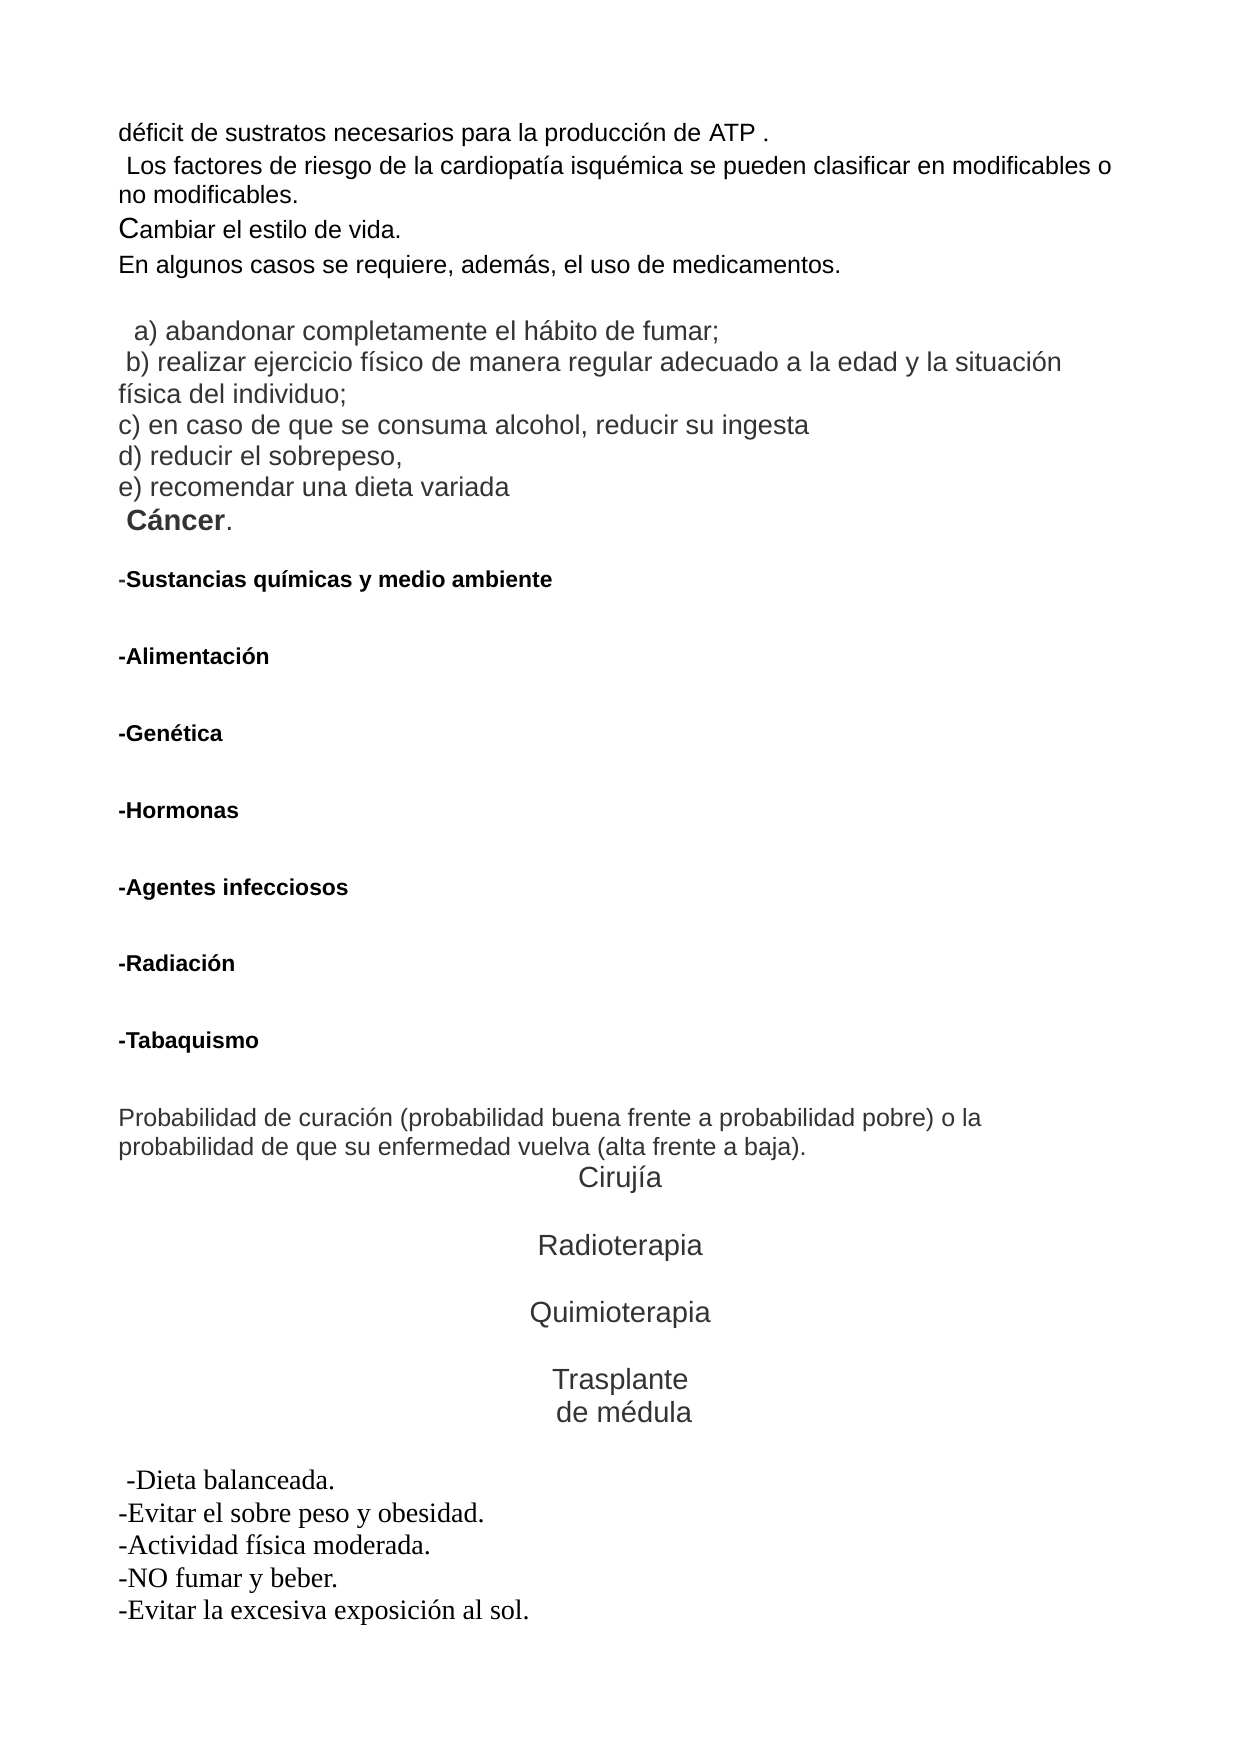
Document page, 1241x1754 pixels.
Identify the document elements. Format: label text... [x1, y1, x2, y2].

text En algunos casos se requiere, además, el uso de medicamentos. [118, 244, 1122, 279]
text d) reducir el sobrepeso, [118, 440, 1122, 471]
text Cáncer. [118, 503, 1122, 536]
text de médula [118, 1395, 1122, 1429]
text b) realizar ejercicio físico de manera regular adecuado a la edad y la situación física del individuo; [118, 346, 1122, 409]
text e) recomendar una dieta variada [118, 471, 1122, 503]
subtitle -Alimentación [118, 634, 1122, 669]
text Los factores de riesgo de la cardiopatía isquémica se pueden clasificar en modificables o no modificables. [118, 147, 1122, 209]
text -Dieta balanceada. -Evitar el sobre peso y obesidad. -Actividad física moderada. -NO fumar y beber. -Evitar la excesiva exposición al sol. [118, 1462, 1122, 1626]
text a) abandonar completamente el hábito de fumar; [118, 313, 1122, 346]
text Quimioterapia [118, 1295, 1122, 1328]
text c) en caso de que se consuma alcohol, reducir su ingesta [118, 409, 1122, 440]
subtitle -Hormonas [118, 787, 1122, 823]
subtitle -Radiación [118, 941, 1122, 977]
text Cambiar el estilo de vida. [118, 209, 1122, 244]
subtitle -Sustancias químicas y medio ambiente [118, 557, 1122, 592]
text déficit de sustratos necesarios para la producción de ATP . [118, 118, 1122, 147]
subtitle -Agentes infecciosos [118, 864, 1122, 900]
text Cirujía [118, 1161, 1122, 1194]
text Trasplante [118, 1362, 1122, 1395]
text Radioterapia [118, 1228, 1122, 1261]
text Probabilidad de curación (probabilidad buena frente a probabilidad pobre) o la probabilidad de que su enfermedad vuelva (alta frente a baja). [118, 1103, 1122, 1161]
subtitle -Tabaquismo [118, 1018, 1122, 1053]
subtitle -Genética [118, 711, 1122, 746]
